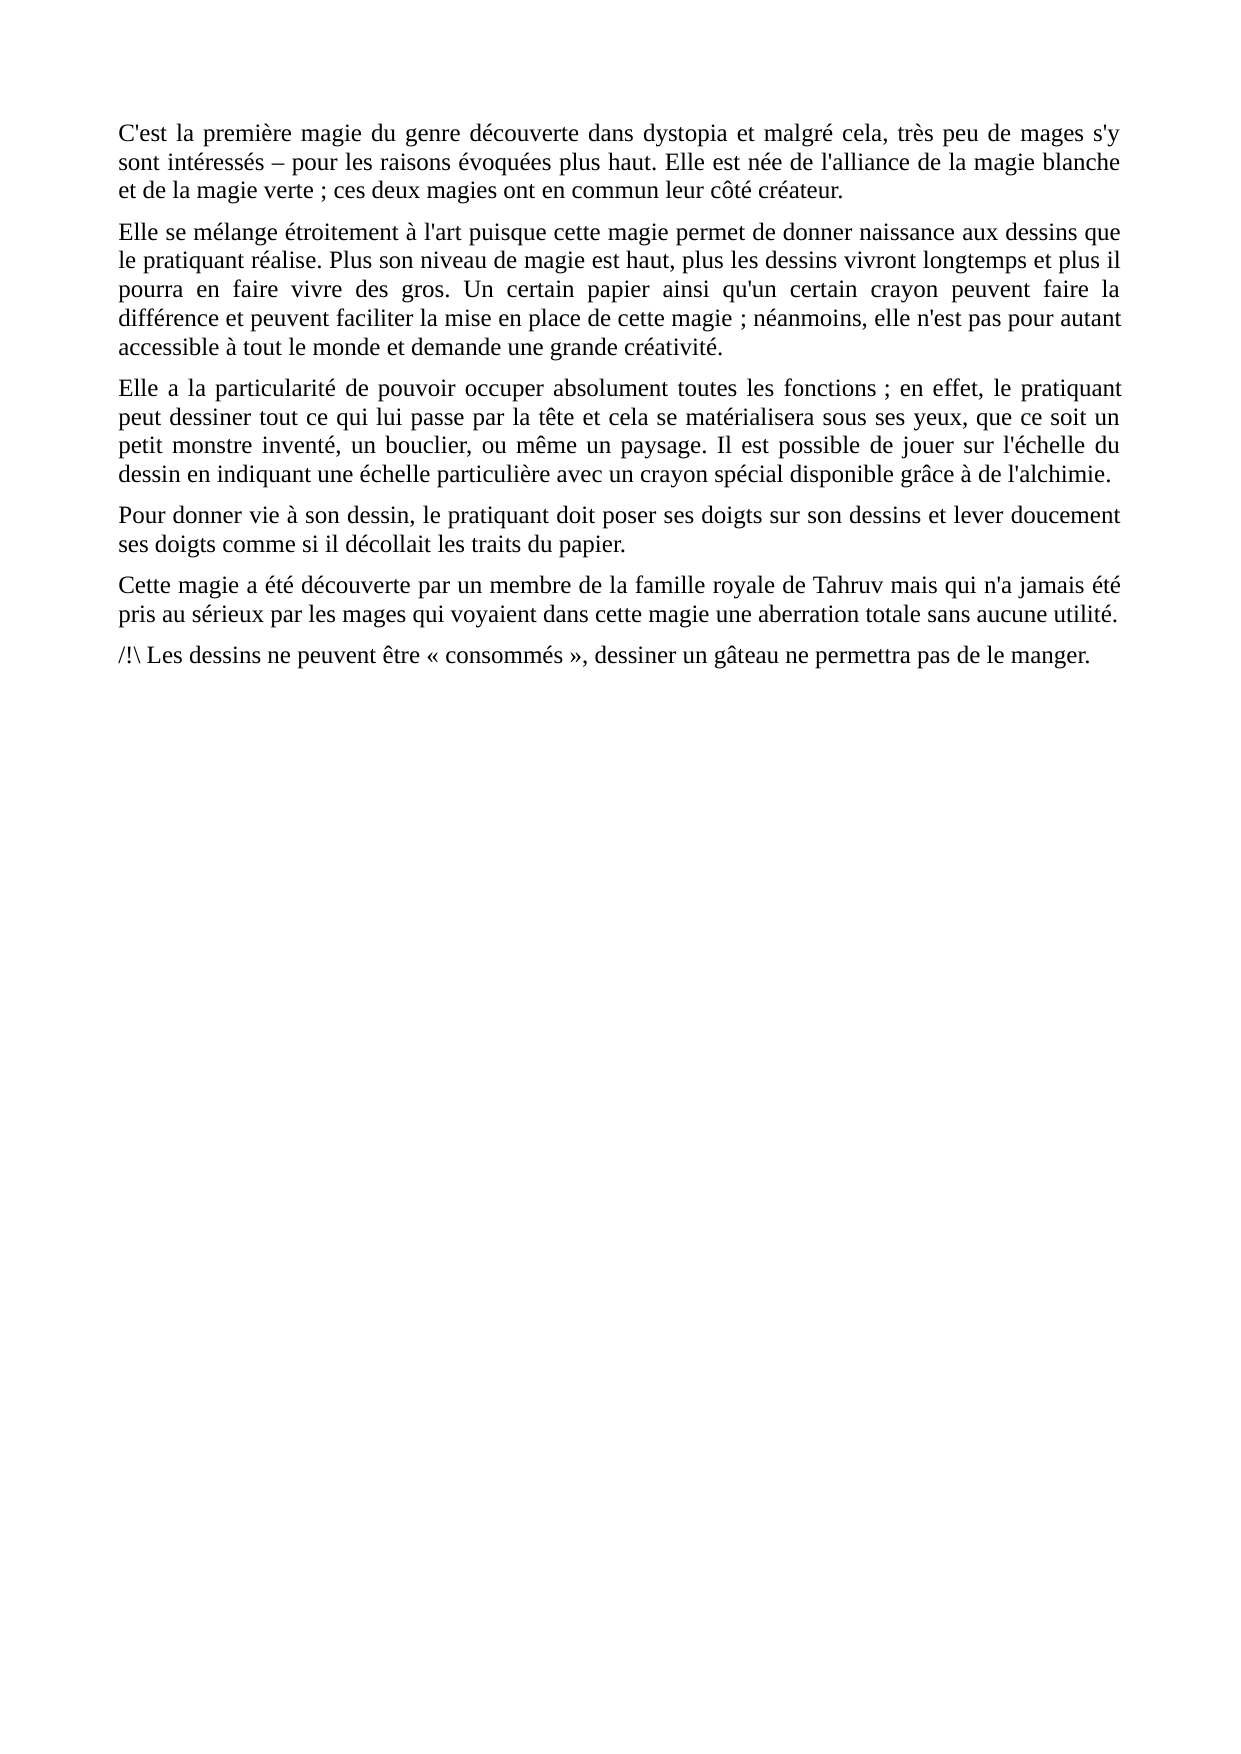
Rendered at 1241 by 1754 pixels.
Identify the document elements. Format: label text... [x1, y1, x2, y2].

text /!\ Les dessins ne peuvent être « consommés », dessiner un gâteau ne permettra pas de le manger. [118, 641, 1122, 669]
text Cette magie a été découverte par un membre de la famille royale de Tahruv mais qui n'a jamais été pris au sérieux par les mages qui voyaient dans cette magie une aberration totale sans aucune utilité. [118, 571, 1122, 628]
text Elle a la particularité de pouvoir occuper absolument toutes les fonctions ; en effet, le pratiquant peut dessiner tout ce qui lui passe par la tête et cela se matérialisera sous ses yeux, que ce soit un petit monstre inventé, un bouclier, ou même un paysage. Il est possible de jouer sur l'échelle du dessin en indiquant une échelle particulière avec un crayon spécial disponible grâce à de l'alchimie. [118, 373, 1122, 488]
text Pour donner vie à son dessin, le pratiquant doit poser ses doigts sur son dessins et lever doucement ses doigts comme si il décollait les traits du papier. [118, 501, 1122, 558]
text C'est la première magie du genre découverte dans dystopia et malgré cela, très peu de mages s'y sont intéressés – pour les raisons évoquées plus haut. Elle est née de l'alliance de la magie blanche et de la magie verte ; ces deux magies ont en commun leur côté créateur. [118, 118, 1122, 204]
text Elle se mélange étroitement à l'art puisque cette magie permet de donner naissance aux dessins que le pratiquant réalise. Plus son niveau de magie est haut, plus les dessins vivront longtemps et plus il pourra en faire vivre des gros. Un certain papier ainsi qu'un certain crayon peuvent faire la différence et peuvent faciliter la mise en place de cette magie ; néanmoins, elle n'est pas pour autant accessible à tout le monde et demande une grande créativité. [118, 217, 1122, 361]
